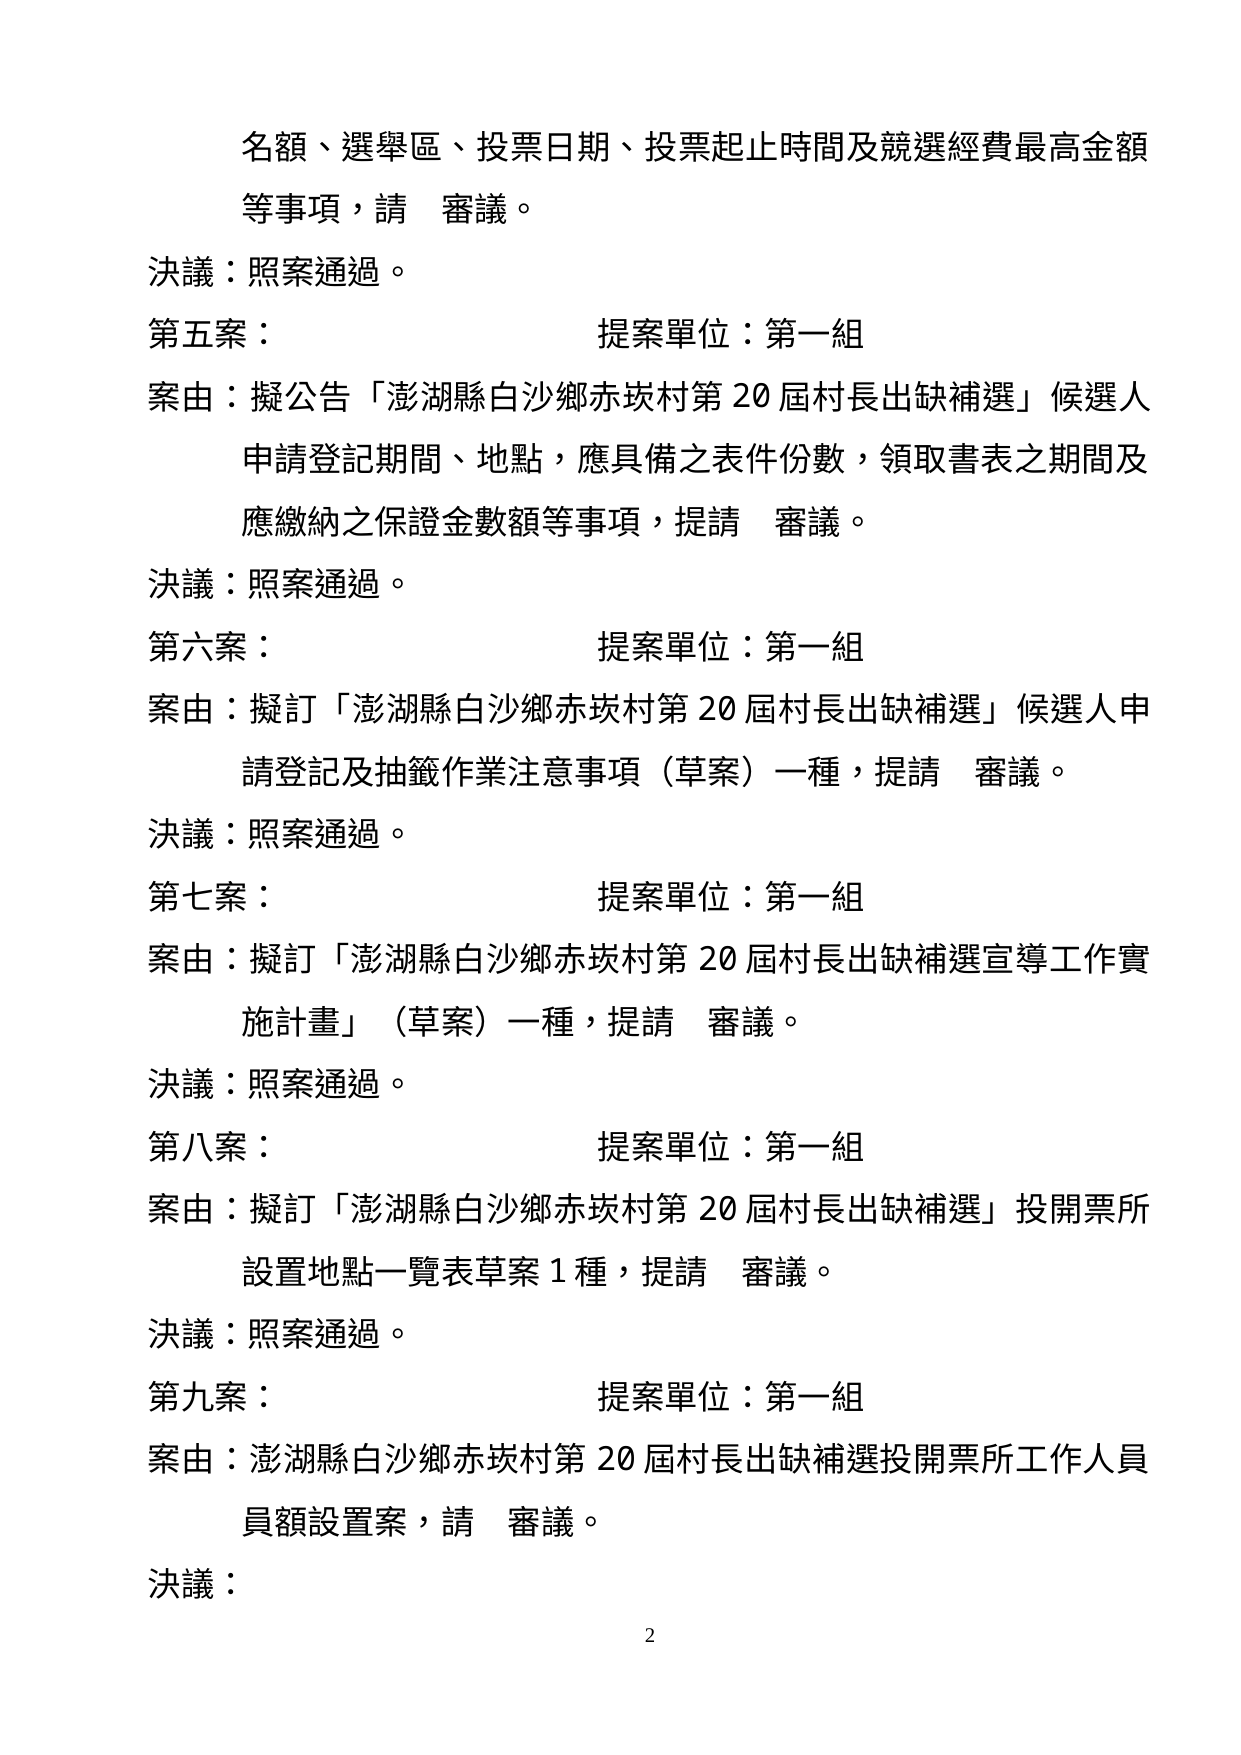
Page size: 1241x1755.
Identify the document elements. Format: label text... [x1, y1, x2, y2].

text 決議： [148, 1541, 1149, 1603]
text 決議：照案通過。 [148, 1291, 1149, 1353]
text 第九案： 提案單位：第一組 [148, 1353, 1152, 1416]
text 決議：照案通過。 [148, 791, 1149, 853]
text 決議：照案通過。 [148, 541, 1149, 603]
text 案由：擬公告「澎湖縣白沙鄉赤崁村第20屆村長出缺補選」之種類、名額、選舉區、投票日期、投票起止時間及競選經費最高金額等事項，請 審議。 [148, 103, 1152, 228]
text 第七案： 提案單位：第一組 [148, 853, 1152, 916]
text 決議：照案通過。 [148, 228, 1149, 291]
text 案由：澎湖縣白沙鄉赤崁村第20屆村長出缺補選投開票所工作人員員額設置案，請 審議。 [148, 1416, 1152, 1541]
text 第五案： 提案單位：第一組 [148, 291, 1152, 353]
text 第八案： 提案單位：第一組 [148, 1103, 1152, 1166]
text 案由：擬公告「澎湖縣白沙鄉赤崁村第20屆村長出缺補選」候選人申請登記期間、地點，應具備之表件份數，領取書表之期間及應繳納之保證金數額等事項，提請 審議。 [148, 353, 1152, 541]
text 案由：擬訂「澎湖縣白沙鄉赤崁村第20屆村長出缺補選」候選人申請登記及抽籤作業注意事項（草案）一種，提請 審議。 [148, 666, 1152, 791]
text 第六案： 提案單位：第一組 [148, 603, 1152, 666]
text 決議：照案通過。 [148, 1041, 1149, 1103]
text 案由：擬訂「澎湖縣白沙鄉赤崁村第20屆村長出缺補選」投開票所設置地點一覽表草案1種，提請 審議。 [148, 1166, 1152, 1291]
text 案由：擬訂「澎湖縣白沙鄉赤崁村第20屆村長出缺補選宣導工作實施計畫」（草案）一種，提請 審議。 [148, 916, 1152, 1041]
